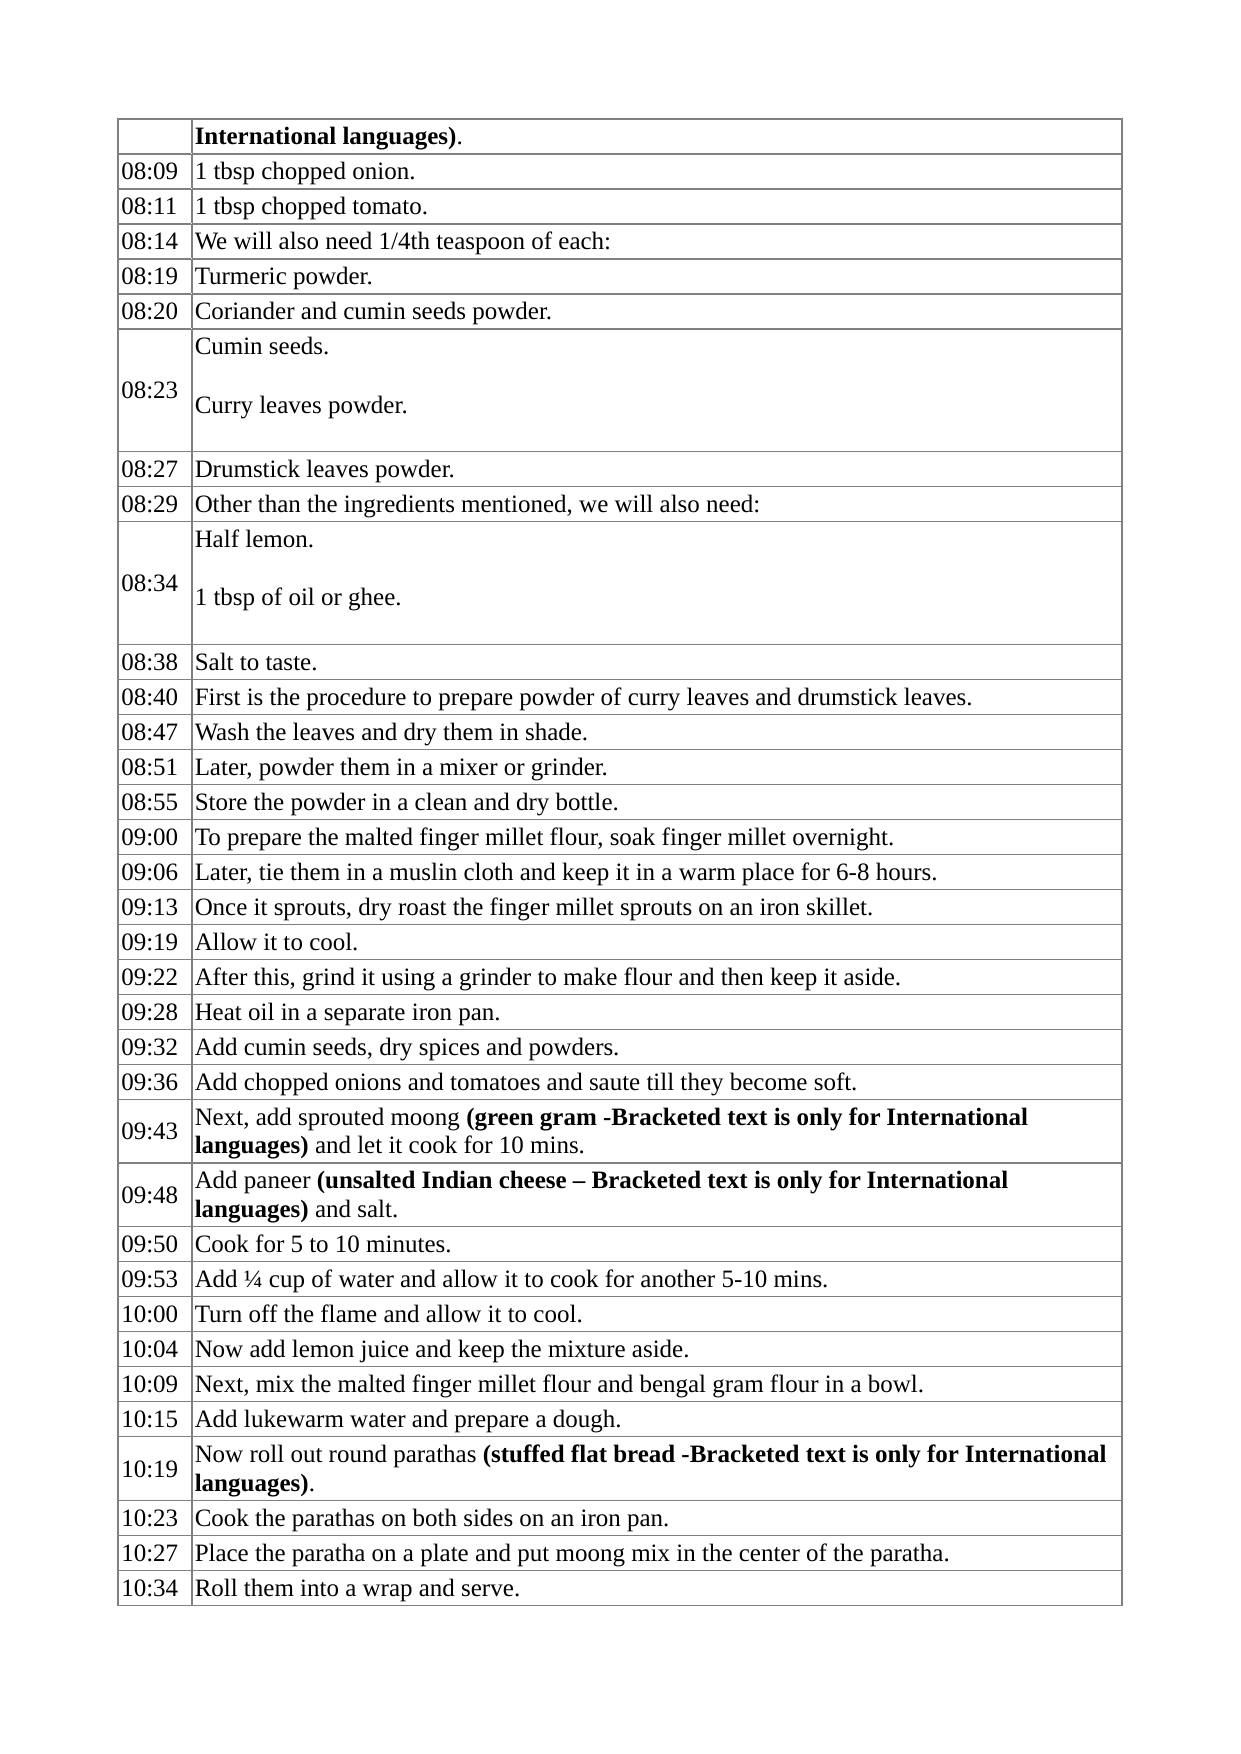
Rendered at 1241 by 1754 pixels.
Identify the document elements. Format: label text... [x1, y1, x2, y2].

table_cell Cook for 5 to 10 minutes. [193, 1227, 1121, 1261]
table_cell 08:20 [119, 295, 191, 328]
table_cell Other than the ingredients mentioned, we will also need: [193, 487, 1121, 521]
table_cell 09:19 [119, 925, 191, 958]
table_cell 08:40 [119, 680, 191, 713]
table_cell 09:13 [119, 890, 191, 923]
table_cell Once it sprouts, dry roast the finger millet sprouts on an iron skillet. [193, 890, 1121, 923]
table_cell 10:15 [119, 1402, 191, 1436]
table_cell To prepare the malted finger millet flour, soak finger millet overnight. [193, 820, 1121, 853]
table_cell 09:00 [119, 820, 191, 853]
table_cell Allow it to cool. [193, 925, 1121, 958]
table_cell 10:00 [119, 1297, 191, 1331]
table_cell We will also need 1/4th teaspoon of each: [193, 225, 1121, 258]
table_cell 1 tbsp chopped tomato. [193, 190, 1121, 223]
table_cell Drumstick leaves powder. [193, 452, 1121, 486]
table_cell 09:43 [119, 1100, 191, 1162]
table_cell Now add lemon juice and keep the mixture aside. [193, 1332, 1121, 1366]
table_cell Later, powder them in a mixer or grinder. [193, 750, 1121, 783]
table_cell Cumin seeds. Curry leaves powder. [193, 330, 1121, 451]
table_cell 08:14 [119, 225, 191, 258]
table_cell After this, grind it using a grinder to make flour and then keep it aside. [193, 960, 1121, 993]
table_cell 08:27 [119, 452, 191, 486]
table_cell Later, tie them in a muslin cloth and keep it in a warm place for 6-8 hours. [193, 855, 1121, 888]
table_cell 09:06 [119, 855, 191, 888]
table_cell Heat oil in a separate iron pan. [193, 995, 1121, 1028]
table_cell 1 tbsp chopped onion. [193, 155, 1121, 188]
table_cell International languages). [193, 120, 1121, 153]
table_cell Turmeric powder. [193, 260, 1121, 293]
table_cell 08:38 [119, 645, 191, 678]
table_cell Add lukewarm water and prepare a dough. [193, 1402, 1121, 1436]
table_cell 08:23 [119, 330, 191, 451]
table_cell Salt to taste. [193, 645, 1121, 678]
table_cell 08:11 [119, 190, 191, 223]
table_cell 08:34 [119, 522, 191, 643]
table_cell [119, 120, 191, 153]
table_cell 09:32 [119, 1030, 191, 1063]
table_cell Cook the parathas on both sides on an iron pan. [193, 1501, 1121, 1535]
table_cell 10:34 [119, 1571, 191, 1605]
table_cell 10:27 [119, 1536, 191, 1570]
table_cell 08:29 [119, 487, 191, 521]
table_cell 10:04 [119, 1332, 191, 1366]
table_cell 09:48 [119, 1164, 191, 1226]
table_cell 08:47 [119, 715, 191, 748]
table_cell Add paneer (unsalted Indian cheese – Bracketed text is only for International languages) and salt. [193, 1164, 1121, 1226]
table_cell 10:09 [119, 1367, 191, 1401]
table_cell Wash the leaves and dry them in shade. [193, 715, 1121, 748]
table_cell Add ¼ cup of water and allow it to cook for another 5-10 mins. [193, 1262, 1121, 1296]
table_cell 08:09 [119, 155, 191, 188]
table_cell Roll them into a wrap and serve. [193, 1571, 1121, 1605]
table_cell 09:22 [119, 960, 191, 993]
table_cell Store the powder in a clean and dry bottle. [193, 785, 1121, 818]
table_cell Next, add sprouted moong (green gram -Bracketed text is only for International languages) and let it cook for 10 mins. [193, 1100, 1121, 1162]
table_cell 08:51 [119, 750, 191, 783]
table_cell Add chopped onions and tomatoes and saute till they become soft. [193, 1065, 1121, 1098]
table_cell Now roll out round parathas (stuffed flat bread -Bracketed text is only for International languages). [193, 1437, 1121, 1500]
table_cell 09:36 [119, 1065, 191, 1098]
table_cell 09:28 [119, 995, 191, 1028]
table_cell First is the procedure to prepare powder of curry leaves and drumstick leaves. [193, 680, 1121, 713]
table_cell 08:19 [119, 260, 191, 293]
table_cell Half lemon. 1 tbsp of oil or ghee. [193, 522, 1121, 643]
table_cell Place the paratha on a plate and put moong mix in the center of the paratha. [193, 1536, 1121, 1570]
table_cell Next, mix the malted finger millet flour and bengal gram flour in a bowl. [193, 1367, 1121, 1401]
table_cell 09:53 [119, 1262, 191, 1296]
table_cell Add cumin seeds, dry spices and powders. [193, 1030, 1121, 1063]
table_cell 08:55 [119, 785, 191, 818]
table_cell 10:23 [119, 1501, 191, 1535]
table_cell Coriander and cumin seeds powder. [193, 295, 1121, 328]
table_cell 10:19 [119, 1437, 191, 1500]
table_cell Turn off the flame and allow it to cool. [193, 1297, 1121, 1331]
table_cell 09:50 [119, 1227, 191, 1261]
